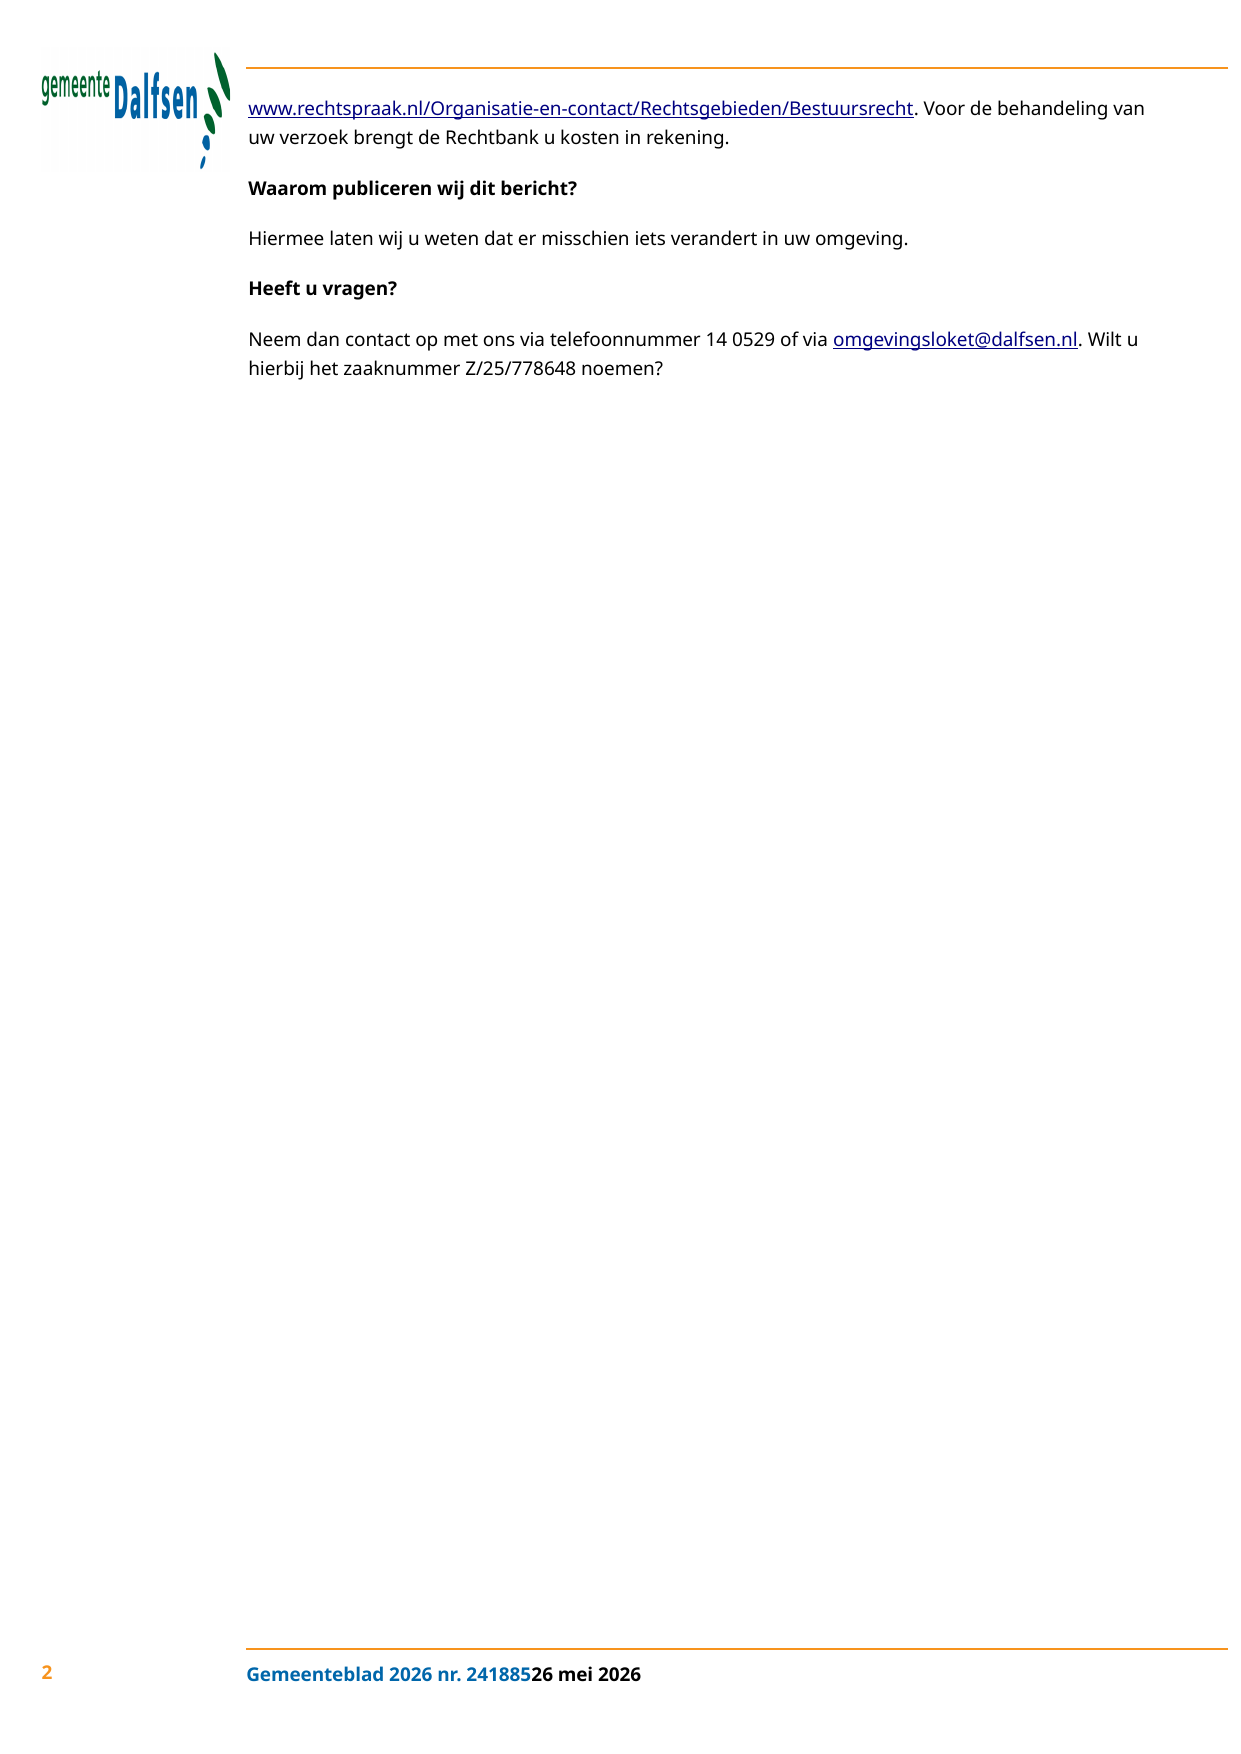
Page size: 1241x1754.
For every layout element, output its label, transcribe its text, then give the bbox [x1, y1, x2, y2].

text Waarom publiceren wij dit bericht? [248, 175, 1152, 201]
text Heeft u vragen? [248, 276, 1152, 301]
text Hiermee laten wij u weten dat er misschien iets verandert in uw omgeving. [248, 225, 1152, 251]
text www.rechtspraak.nl/Organisatie-en-contact/Rechtsgebieden/Bestuursrecht. Voor de behandeling van uw verzoek brengt de Rechtbank u kosten in rekening. [248, 95, 1152, 150]
picture [41, 47, 231, 172]
text Neem dan contact op met ons via telefoonnummer 14 0529 of via omgevingsloket@dalfsen.nl. Wilt u hierbij het zaaknummer Z/25/778648 noemen? [248, 326, 1152, 381]
